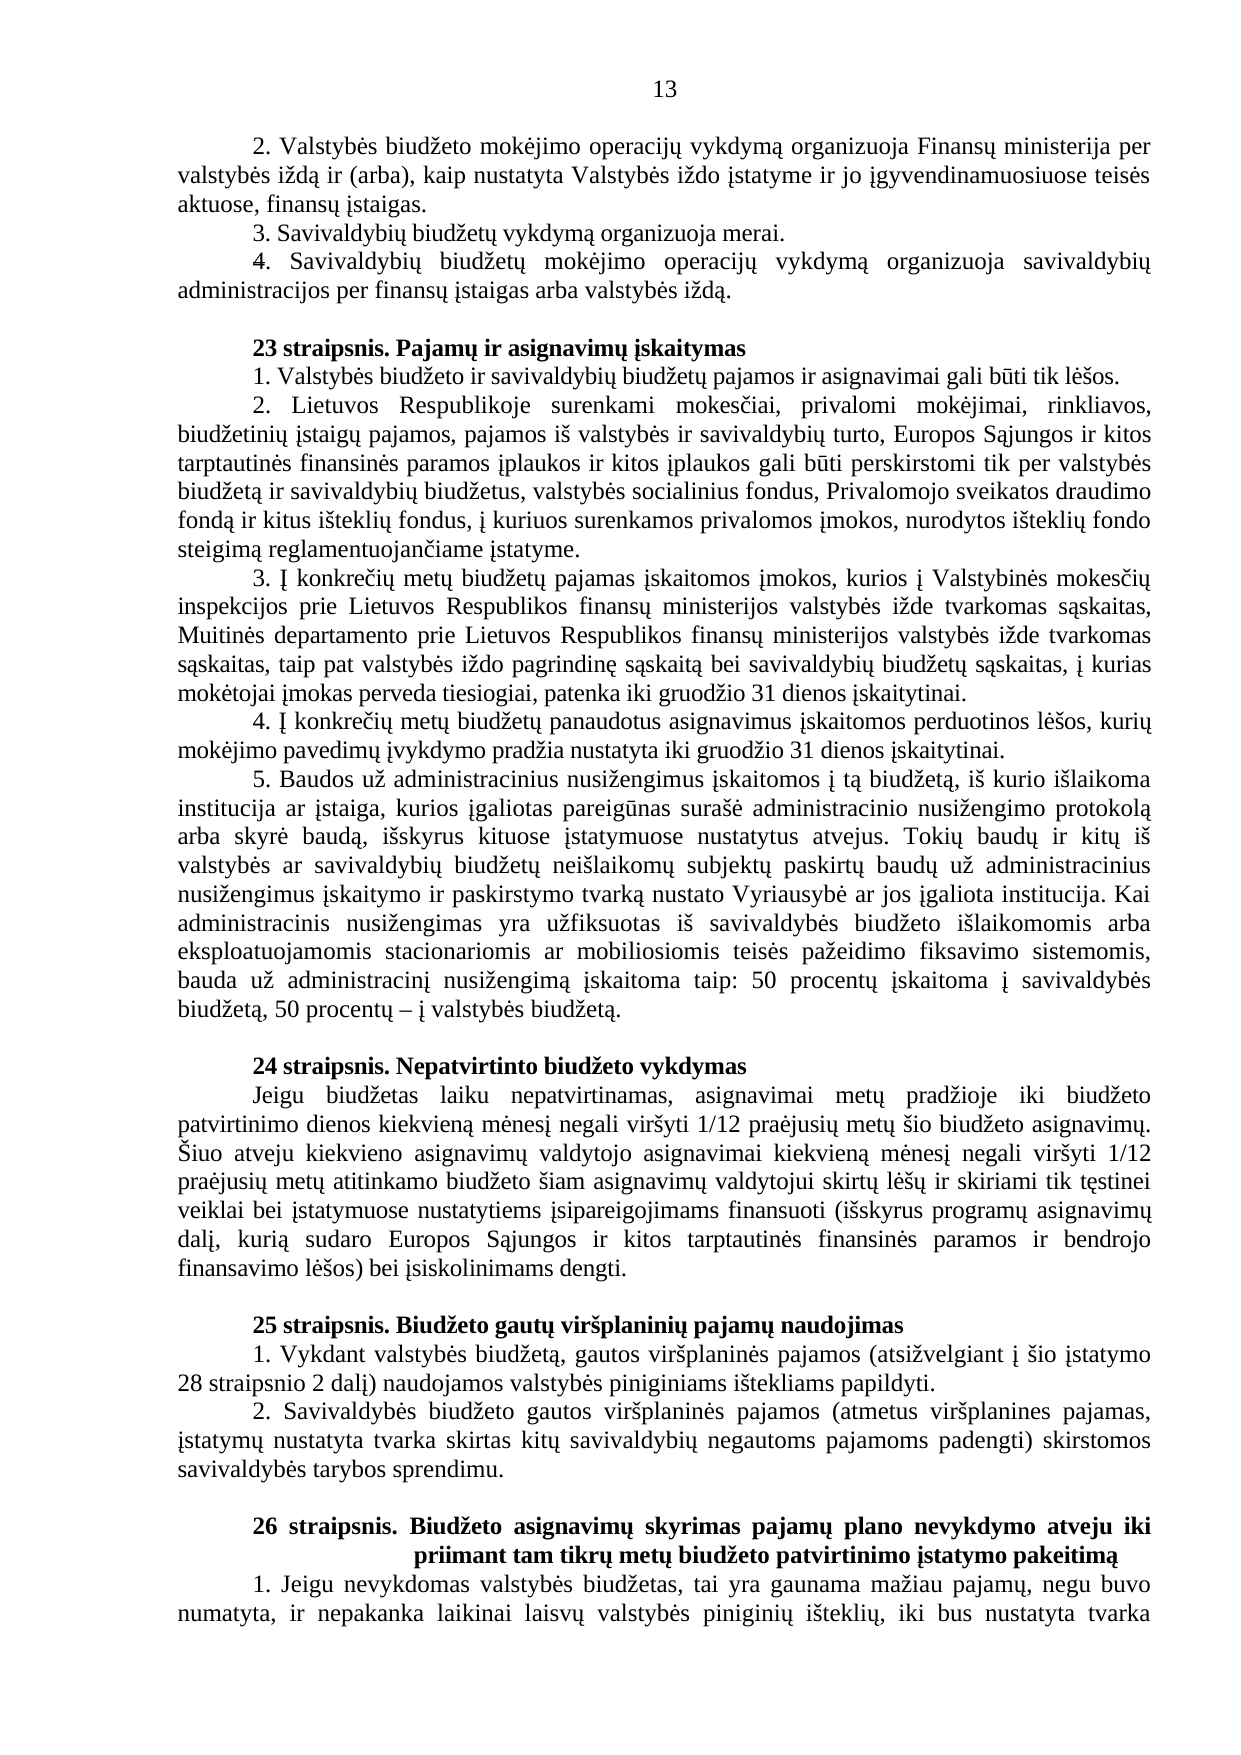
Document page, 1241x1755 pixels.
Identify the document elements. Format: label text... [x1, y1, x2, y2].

text 2. Savivaldybės biudžeto gautos viršplaninės pajamos (atmetus viršplanines pajamas, įstatymų nustatyta tvarka skirtas kitų savivaldybių negautoms pajamoms padengti) skirstomos savivaldybės tarybos sprendimu. [177, 1396, 1152, 1483]
text 26 straipsnis. Biudžeto asignavimų skyrimas pajamų plano nevykdymo atveju iki priimant tam tikrų metų biudžeto patvirtinimo įstatymo pakeitimą [252, 1511, 1152, 1569]
text 5. Baudos už administracinius nusižengimus įskaitomos į tą biudžetą, iš kurio išlaikoma institucija ar įstaiga, kurios įgaliotas pareigūnas surašė administracinio nusižengimo protokolą arba skyrė baudą, išskyrus kituose įstatymuose nustatytus atvejus. Tokių baudų ir kitų iš valstybės ar savivaldybių biudžetų neišlaikomų subjektų paskirtų baudų už administracinius nusižengimus įskaitymo ir paskirstymo tvarką nustato Vyriausybė ar jos įgaliota institucija. Kai administracinis nusižengimas yra užfiksuotas iš savivaldybės biudžeto išlaikomomis arba eksploatuojamomis stacionariomis ar mobiliosiomis teisės pažeidimo fiksavimo sistemomis, bauda už administracinį nusižengimą įskaitoma taip: 50 procentų įskaitoma į savivaldybės biudžetą, 50 procentų – į valstybės biudžetą. [177, 764, 1152, 1023]
text 4. Į konkrečių metų biudžetų panaudotus asignavimus įskaitomos perduotinos lėšos, kurių mokėjimo pavedimų įvykdymo pradžia nustatyta iki gruodžio 31 dienos įskaitytinai. [177, 706, 1152, 764]
text 2. Valstybės biudžeto mokėjimo operacijų vykdymą organizuoja Finansų ministerija per valstybės iždą ir (arba), kaip nustatyta Valstybės iždo įstatyme ir jo įgyvendinamuosiuose teisės aktuose, finansų įstaigas. [177, 131, 1152, 218]
text 2. Lietuvos Respublikoje surenkami mokesčiai, privalomi mokėjimai, rinkliavos, biudžetinių įstaigų pajamos, pajamos iš valstybės ir savivaldybių turto, Europos Sąjungos ir kitos tarptautinės finansinės paramos įplaukos ir kitos įplaukos gali būti perskirstomi tik per valstybės biudžetą ir savivaldybių biudžetus, valstybės socialinius fondus, Privalomojo sveikatos draudimo fondą ir kitus išteklių fondus, į kuriuos surenkamos privalomos įmokos, nurodytos išteklių fondo steigimą reglamentuojančiame įstatyme. [177, 390, 1152, 563]
text 25 straipsnis. Biudžeto gautų viršplaninių pajamų naudojimas [252, 1310, 1152, 1339]
text 3. Į konkrečių metų biudžetų pajamas įskaitomos įmokos, kurios į Valstybinės mokesčių inspekcijos prie Lietuvos Respublikos finansų ministerijos valstybės ižde tvarkomas sąskaitas, Muitinės departamento prie Lietuvos Respublikos finansų ministerijos valstybės ižde tvarkomas sąskaitas, taip pat valstybės iždo pagrindinę sąskaitą bei savivaldybių biudžetų sąskaitas, į kurias mokėtojai įmokas perveda tiesiogiai, patenka iki gruodžio 31 dienos įskaitytinai. [177, 563, 1152, 706]
text 4. Savivaldybių biudžetų mokėjimo operacijų vykdymą organizuoja savivaldybių administracijos per finansų įstaigas arba valstybės iždą. [177, 246, 1152, 304]
text 3. Savivaldybių biudžetų vykdymą organizuoja merai. [177, 218, 1152, 246]
text 24 straipsnis. Nepatvirtinto biudžeto vykdymas [177, 1051, 1152, 1080]
text 1. Jeigu nevykdomas valstybės biudžetas, tai yra gaunama mažiau pajamų, negu buvo numatyta, ir nepakanka laikinai laisvų valstybės piniginių išteklių, iki bus nustatyta tvarka [177, 1569, 1152, 1626]
text 23 straipsnis. Pajamų ir asignavimų įskaitymas [177, 333, 1152, 361]
text Jeigu biudžetas laiku nepatvirtinamas, asignavimai metų pradžioje iki biudžeto patvirtinimo dienos kiekvieną mėnesį negali viršyti 1/12 praėjusių metų šio biudžeto asignavimų. Šiuo atveju kiekvieno asignavimų valdytojo asignavimai kiekvieną mėnesį negali viršyti 1/12 praėjusių metų atitinkamo biudžeto šiam asignavimų valdytojui skirtų lėšų ir skiriami tik tęstinei veiklai bei įstatymuose nustatytiems įsipareigojimams finansuoti (išskyrus programų asignavimų dalį, kurią sudaro Europos Sąjungos ir kitos tarptautinės finansinės paramos ir bendrojo finansavimo lėšos) bei įsiskolinimams dengti. [177, 1080, 1152, 1281]
text 1. Valstybės biudžeto ir savivaldybių biudžetų pajamos ir asignavimai gali būti tik lėšos. [177, 361, 1152, 390]
text 1. Vykdant valstybės biudžetą, gautos viršplaninės pajamos (atsižvelgiant į šio įstatymo 28 straipsnio 2 dalį) naudojamos valstybės piniginiams ištekliams papildyti. [177, 1339, 1152, 1396]
